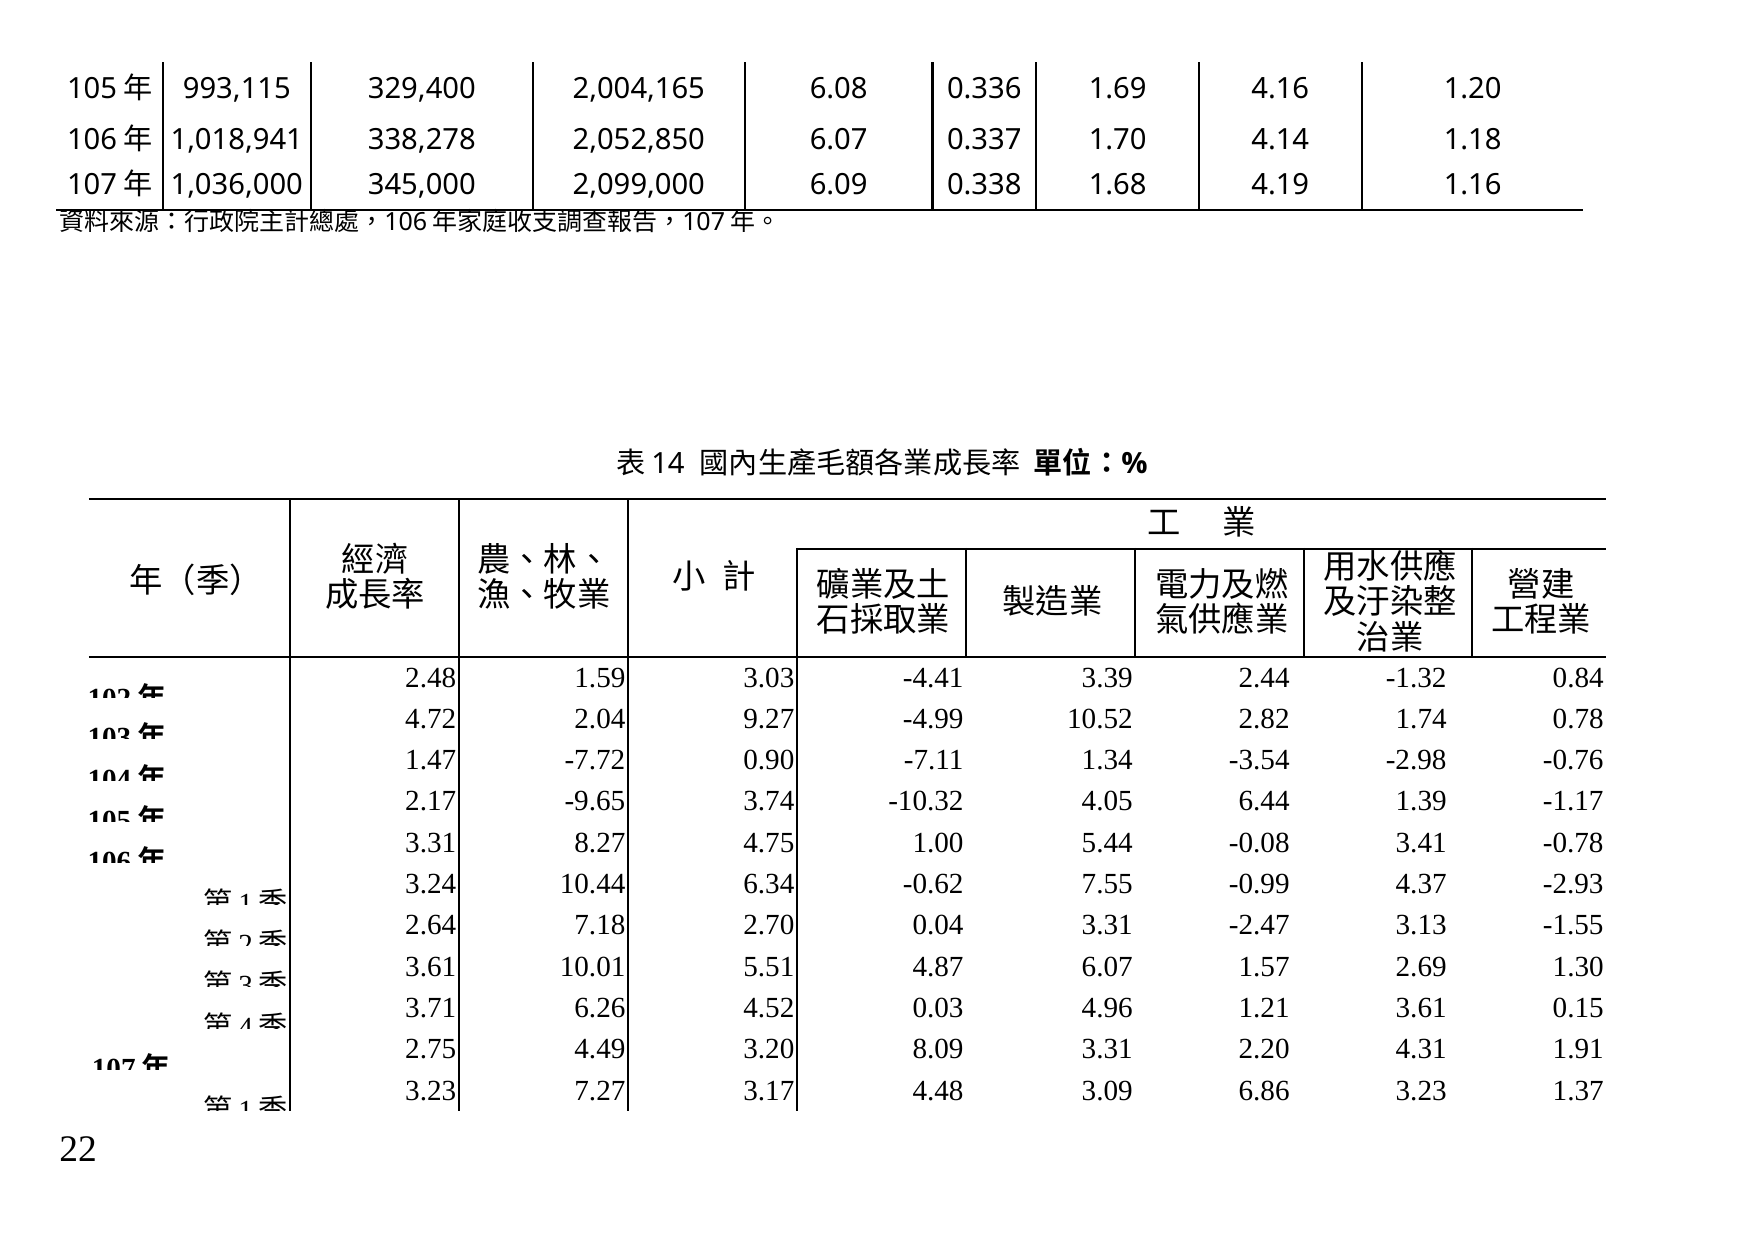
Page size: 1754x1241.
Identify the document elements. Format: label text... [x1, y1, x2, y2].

table_cell 3.39 [966, 658, 1135, 697]
table_cell 0.84 [1449, 658, 1606, 697]
table_cell 4.75 [629, 822, 796, 863]
table_cell 第1季 [261, 1104, 284, 1111]
table_cell 104年 [89, 739, 289, 780]
table_cell -0.99 [1135, 863, 1292, 904]
table_cell 2,099,000 [534, 165, 744, 208]
table_cell 0.338 [934, 165, 1035, 208]
table_cell 第1季 [89, 863, 289, 904]
table_cell 3.61 [291, 946, 458, 987]
table_cell 製造業 [967, 550, 1134, 656]
table_cell 1.16 [1363, 165, 1583, 208]
table_cell 6.09 [746, 165, 931, 208]
table_cell 338,278 [312, 119, 532, 164]
table_cell 0.78 [1449, 698, 1606, 739]
table_cell 電力及燃氣供應業 [1136, 550, 1303, 656]
text 資料來源：行政院主計總處，106年家庭收支調查報告，107年。 [59, 211, 1636, 236]
table_cell -0.62 [798, 863, 966, 904]
table_cell -0.76 [1449, 739, 1606, 780]
table_cell 2.44 [1135, 658, 1292, 697]
table_cell 107年 [56, 165, 162, 208]
table_cell 1,036,000 [164, 165, 310, 208]
table_cell 2,004,165 [534, 62, 744, 118]
table_cell 105年 [89, 780, 289, 822]
table_cell 4.48 [798, 1070, 966, 1111]
table_cell -1.17 [1449, 780, 1606, 822]
table_cell 1.18 [1363, 119, 1583, 164]
table_cell 2.17 [291, 780, 458, 822]
table_cell 3.09 [966, 1070, 1135, 1111]
table_cell 0.04 [798, 904, 966, 946]
table_cell 營建 工程業 [1473, 550, 1606, 656]
table_cell 4.19 [1200, 165, 1361, 208]
table_cell 8.09 [798, 1028, 966, 1070]
table_cell 3.20 [629, 1028, 796, 1070]
table_cell 1.91 [1449, 1028, 1606, 1070]
table_cell 1.47 [291, 739, 458, 780]
table_cell 3.03 [629, 658, 796, 697]
table_cell 107年 [89, 1028, 289, 1070]
table_cell -10.32 [798, 780, 966, 822]
table_cell 993,115 [164, 62, 310, 118]
table_cell -0.08 [1135, 822, 1292, 863]
table_cell 2.48 [291, 658, 458, 697]
table_cell 第4季 [261, 1021, 284, 1028]
table_cell 2,052,850 [534, 119, 744, 164]
table_header 工 業 [797, 500, 1606, 548]
table_cell 1.20 [1363, 62, 1583, 118]
table_cell 第3季 [89, 946, 289, 987]
table_cell 1.74 [1292, 698, 1449, 739]
table_cell 6.26 [460, 987, 627, 1028]
table_cell -9.65 [460, 780, 627, 822]
table_cell 4.05 [966, 780, 1135, 822]
table_cell -4.99 [798, 698, 966, 739]
table_cell -7.11 [798, 739, 966, 780]
table_cell 5.44 [966, 822, 1135, 863]
table_cell 10.52 [966, 698, 1135, 739]
table_cell 6.44 [1135, 780, 1292, 822]
table_cell 2.20 [1135, 1028, 1292, 1070]
table_cell 1.59 [460, 658, 627, 697]
table_cell 4.96 [966, 987, 1135, 1028]
table_cell 106年 [56, 119, 162, 164]
table_cell 4.14 [1200, 119, 1361, 164]
table_cell 3.41 [1292, 822, 1449, 863]
table_cell 用水供應及汙染整治業 [1305, 550, 1471, 656]
table_cell 0.337 [934, 119, 1035, 164]
table_cell -1.32 [1292, 658, 1449, 697]
table_cell 0.15 [1449, 987, 1606, 1028]
table_cell 2.82 [1135, 698, 1292, 739]
table_cell 4.52 [629, 987, 796, 1028]
table_cell 329,400 [312, 62, 532, 118]
table_cell 9.27 [629, 698, 796, 739]
table_cell 2.64 [291, 904, 458, 946]
table_cell 1.37 [1449, 1070, 1606, 1111]
table_cell 4.72 [291, 698, 458, 739]
table_cell 7.55 [966, 863, 1135, 904]
table_cell -4.41 [798, 658, 966, 697]
table_cell -1.55 [1449, 904, 1606, 946]
subtitle 表14 國內生產毛額各業成長率 單位：% [59, 423, 1636, 498]
table_cell 6.34 [629, 863, 796, 904]
table_cell -2.93 [1449, 863, 1606, 904]
table_cell 3.61 [1292, 987, 1449, 1028]
table_cell 1.34 [966, 739, 1135, 780]
table_cell 4.31 [1292, 1028, 1449, 1070]
table_cell 3.23 [1292, 1070, 1449, 1111]
table_cell -7.72 [460, 739, 627, 780]
table_header 經濟 成長率 [291, 500, 458, 656]
table_cell 1.57 [1135, 946, 1292, 987]
table_cell 106年 [89, 822, 289, 863]
table_cell 6.07 [966, 946, 1135, 987]
table_cell 0.90 [629, 739, 796, 780]
table_cell 3.71 [291, 987, 458, 1028]
table_cell 3.23 [291, 1070, 458, 1111]
table_cell 1.68 [1037, 165, 1198, 208]
table_cell 4.87 [798, 946, 966, 987]
table_cell 1.00 [798, 822, 966, 863]
table_cell 3.31 [966, 1028, 1135, 1070]
table_cell 第4季 [89, 987, 289, 1028]
table_cell 3.31 [291, 822, 458, 863]
table_cell 3.31 [966, 904, 1135, 946]
table_cell 2.75 [291, 1028, 458, 1070]
table_cell 3.17 [629, 1070, 796, 1111]
table_cell 8.27 [460, 822, 627, 863]
table_cell 105年 [56, 62, 162, 118]
table_cell 礦業及土石採取業 [798, 550, 965, 656]
table_cell 4.37 [1292, 863, 1449, 904]
table_cell 第2季 [89, 904, 289, 946]
table_cell 1.70 [1037, 119, 1198, 164]
table_cell 第1季 [89, 1070, 289, 1111]
table_cell 1.30 [1449, 946, 1606, 987]
table_cell 2.69 [1292, 946, 1449, 987]
table_cell 3.74 [629, 780, 796, 822]
table_cell 3.24 [291, 863, 458, 904]
table_cell 1.69 [1037, 62, 1198, 118]
table_cell -2.98 [1292, 739, 1449, 780]
table_cell 10.44 [460, 863, 627, 904]
table_cell 0.336 [934, 62, 1035, 118]
table_cell 2.04 [460, 698, 627, 739]
table_cell 1,018,941 [164, 119, 310, 164]
table_cell -2.47 [1135, 904, 1292, 946]
table_cell 10.01 [460, 946, 627, 987]
table_header 小 計 [629, 500, 797, 656]
table_cell 7.27 [460, 1070, 627, 1111]
table_cell 6.07 [746, 119, 931, 164]
table_cell 第1季 [261, 897, 284, 904]
table_cell -3.54 [1135, 739, 1292, 780]
table_cell 345,000 [312, 165, 532, 208]
table_header 農、林、 漁、牧業 [460, 500, 627, 656]
table_cell 3.13 [1292, 904, 1449, 946]
table_cell -0.78 [1449, 822, 1606, 863]
table_cell 4.16 [1200, 62, 1361, 118]
table_cell 1.39 [1292, 780, 1449, 822]
table_cell 6.86 [1135, 1070, 1292, 1111]
table_cell 6.08 [746, 62, 931, 118]
table_cell 102年 [89, 658, 289, 697]
table_header 年（季） [89, 500, 289, 656]
table_cell 2.70 [629, 904, 796, 946]
table_cell 103年 [89, 698, 289, 739]
table_cell 1.21 [1135, 987, 1292, 1028]
table_cell 7.18 [460, 904, 627, 946]
table_cell 5.51 [629, 946, 796, 987]
table_cell 4.49 [460, 1028, 627, 1070]
table_cell 0.03 [798, 987, 966, 1028]
